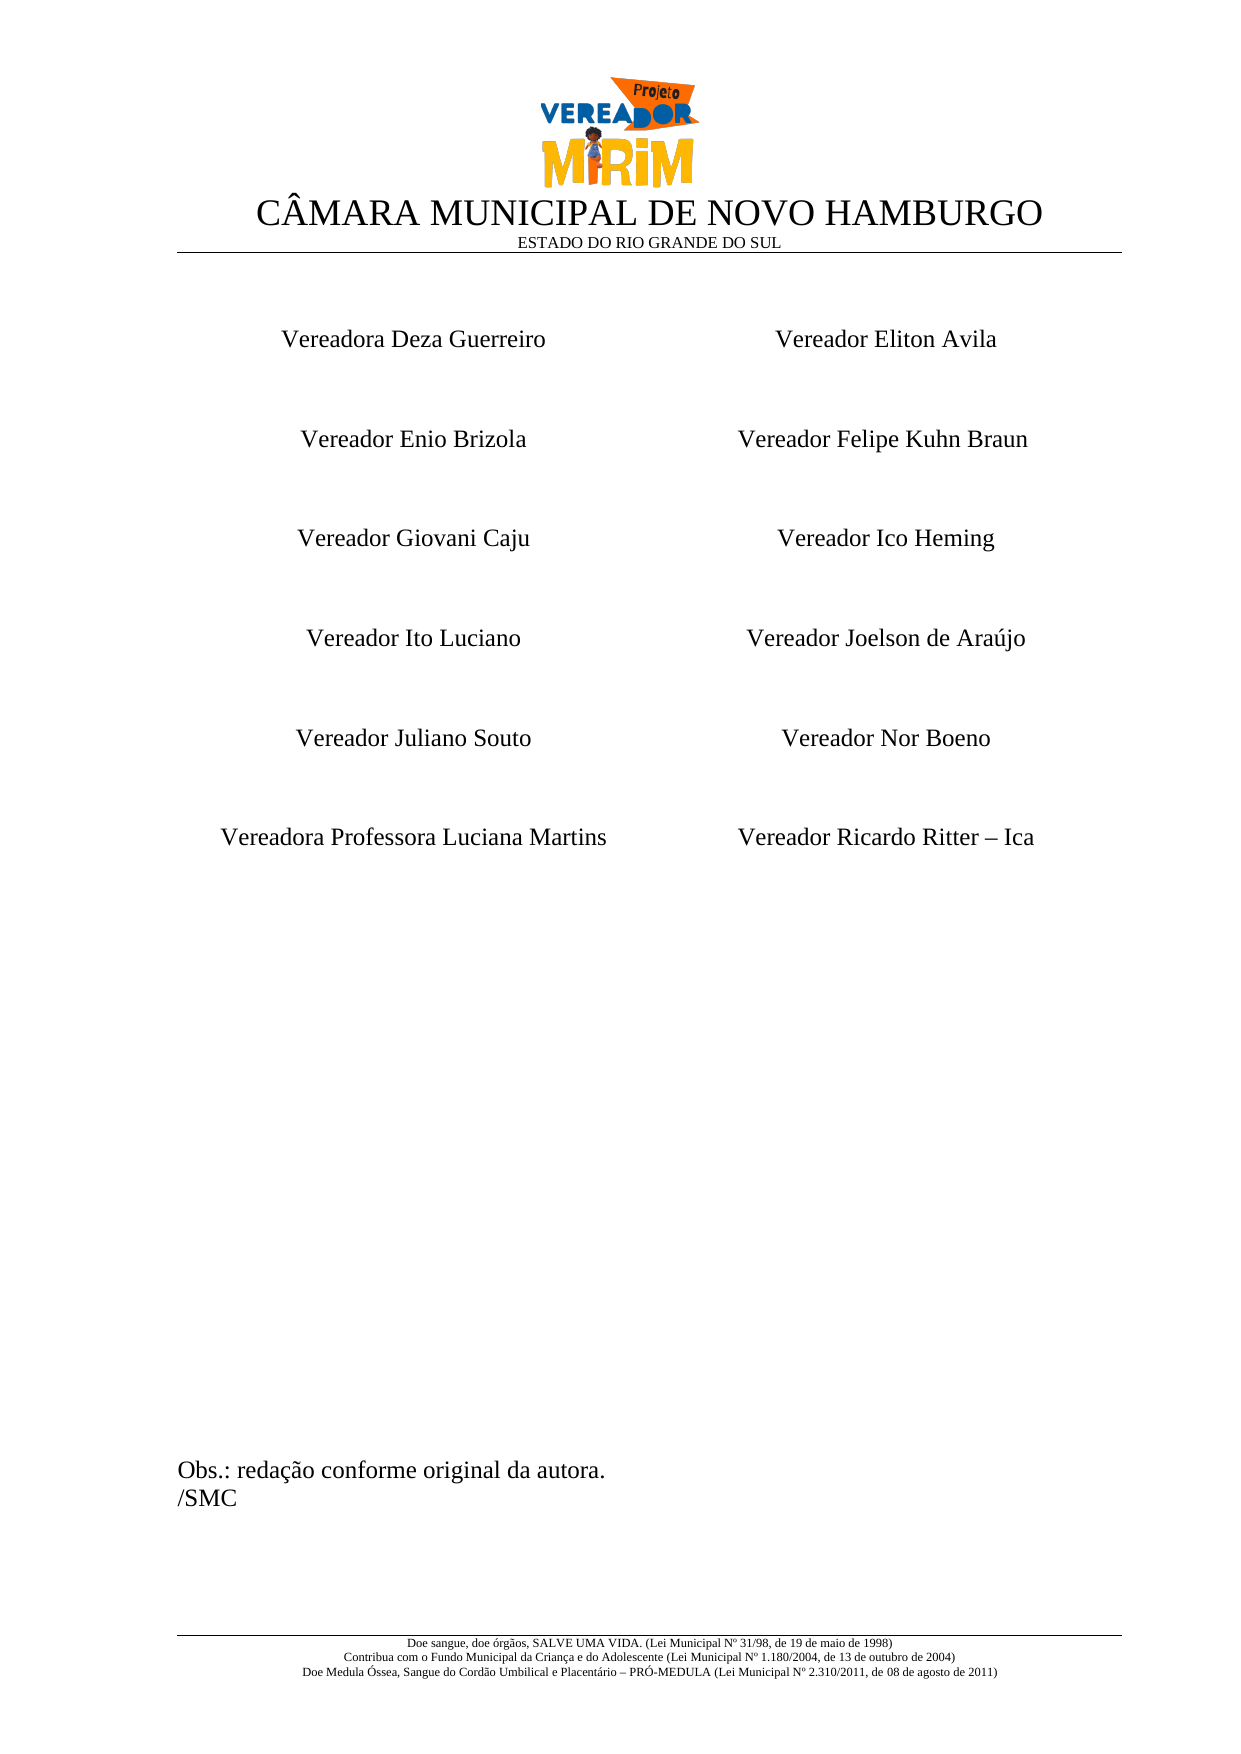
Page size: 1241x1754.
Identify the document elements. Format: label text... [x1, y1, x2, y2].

table_cell Vereador Nor Boeno [650, 652, 1122, 751]
table_cell Vereador Enio Brizola [177, 353, 649, 453]
table_cell Vereador Juliano Souto [177, 652, 649, 751]
picture [541, 45, 700, 244]
table_cell Vereador Joelson de Araújo [650, 552, 1122, 652]
table_cell Vereadora Deza Guerreiro [177, 254, 649, 353]
table_cell Vereador Ricardo Ritter – Ica [650, 751, 1122, 851]
table_cell Vereador Felipe Kuhn Braun [650, 353, 1122, 453]
table_cell Vereadora Professora Luciana Martins [177, 751, 649, 851]
text Obs.: redação conforme original da autora. [177, 1455, 1122, 1483]
table_cell Vereador Eliton Avila [650, 254, 1122, 353]
table_cell Vereador Ito Luciano [177, 552, 649, 652]
table_cell Vereador Giovani Caju [177, 453, 649, 552]
text /SMC [177, 1483, 1122, 1512]
table_cell Vereador Ico Heming [650, 453, 1122, 552]
